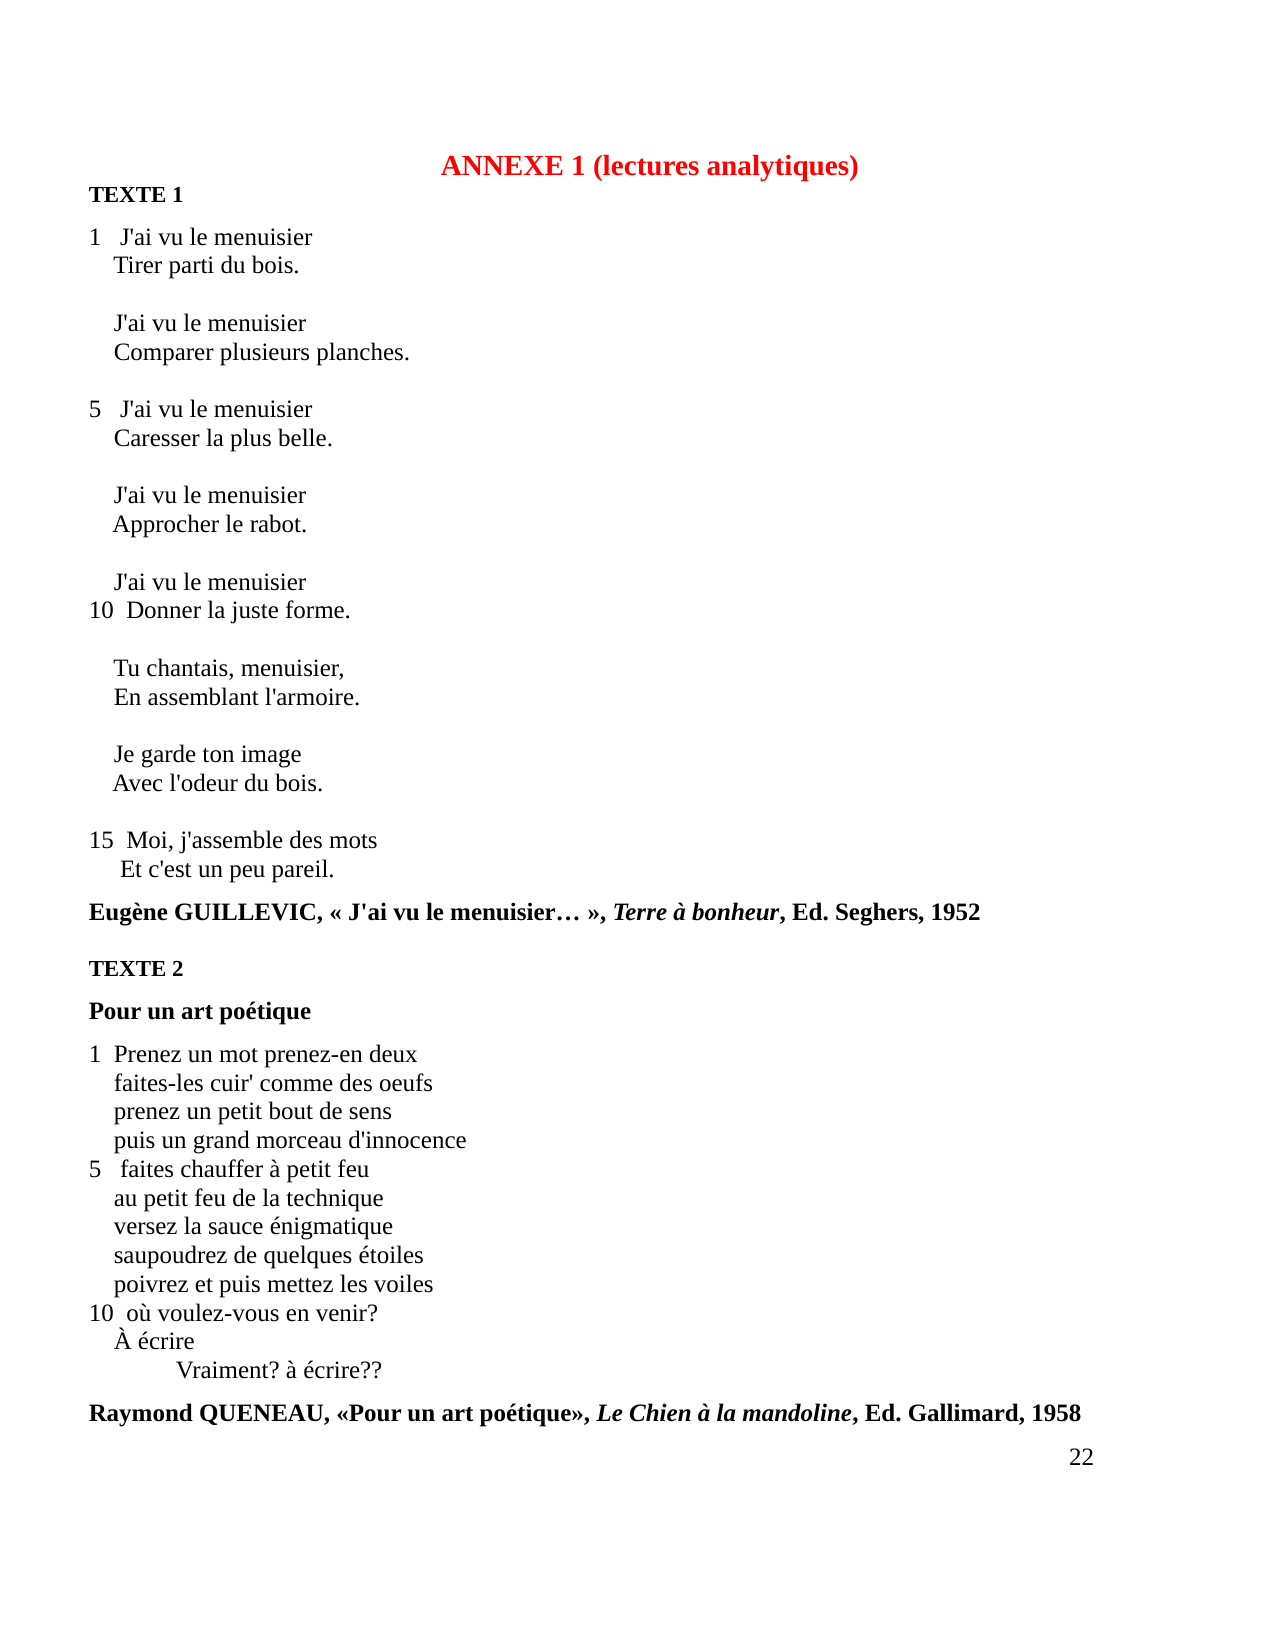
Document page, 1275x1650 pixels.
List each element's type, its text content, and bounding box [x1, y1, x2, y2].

text Raymond QUENEAU, «Pour un art poétique», Le Chien à la mandoline, Ed. Gallimard, 1958 [88, 1398, 1152, 1427]
text Vraiment? à écrire?? [88, 1355, 1152, 1384]
text J'ai vu le menuisier [88, 567, 1152, 596]
text Tirer parti du bois. [88, 251, 1152, 279]
text Comparer plusieurs planches. [88, 337, 1152, 366]
text au petit feu de la technique [88, 1183, 1152, 1211]
text 5 faites chauffer à petit feu [88, 1154, 1152, 1183]
text Approcher le rabot. [88, 509, 1152, 538]
text J'ai vu le menuisier [88, 308, 1152, 337]
text versez la sauce énigmatique [88, 1211, 1152, 1240]
text 5 J'ai vu le menuisier [88, 394, 1152, 423]
text 1 Prenez un mot prenez-en deux [88, 1039, 1152, 1068]
text faites-les cuir' comme des oeufs [88, 1068, 1152, 1096]
text Et c'est un peu pareil. [88, 854, 1152, 883]
text 10 Donner la juste forme. [88, 596, 1152, 624]
text puis un grand morceau d'innocence [88, 1125, 1152, 1154]
text Tu chantais, menuisier, [88, 653, 1152, 682]
text saupoudrez de quelques étoiles [88, 1240, 1152, 1269]
text J'ai vu le menuisier [88, 481, 1152, 509]
text 15 Moi, j'assemble des mots [88, 826, 1152, 854]
text 10 où voulez-vous en venir? [88, 1298, 1152, 1326]
text 1 J'ai vu le menuisier [88, 222, 1152, 251]
text Eugène GUILLEVIC, « J'ai vu le menuisier… », Terre à bonheur, Ed. Seghers, 1952 [88, 897, 1152, 926]
text poivrez et puis mettez les voiles [88, 1269, 1152, 1298]
text prenez un petit bout de sens [88, 1096, 1152, 1125]
text À écrire [88, 1326, 1152, 1355]
text ANNEXE 1 (lectures analytiques) [148, 148, 1152, 181]
text TEXTE 1 [88, 181, 1152, 207]
text Je garde ton image [88, 739, 1152, 768]
text TEXTE 2 [88, 955, 1152, 981]
text Caresser la plus belle. [88, 423, 1152, 452]
text En assemblant l'armoire. [88, 682, 1152, 711]
text Pour un art poétique [88, 996, 1152, 1024]
text Avec l'odeur du bois. [88, 768, 1152, 797]
